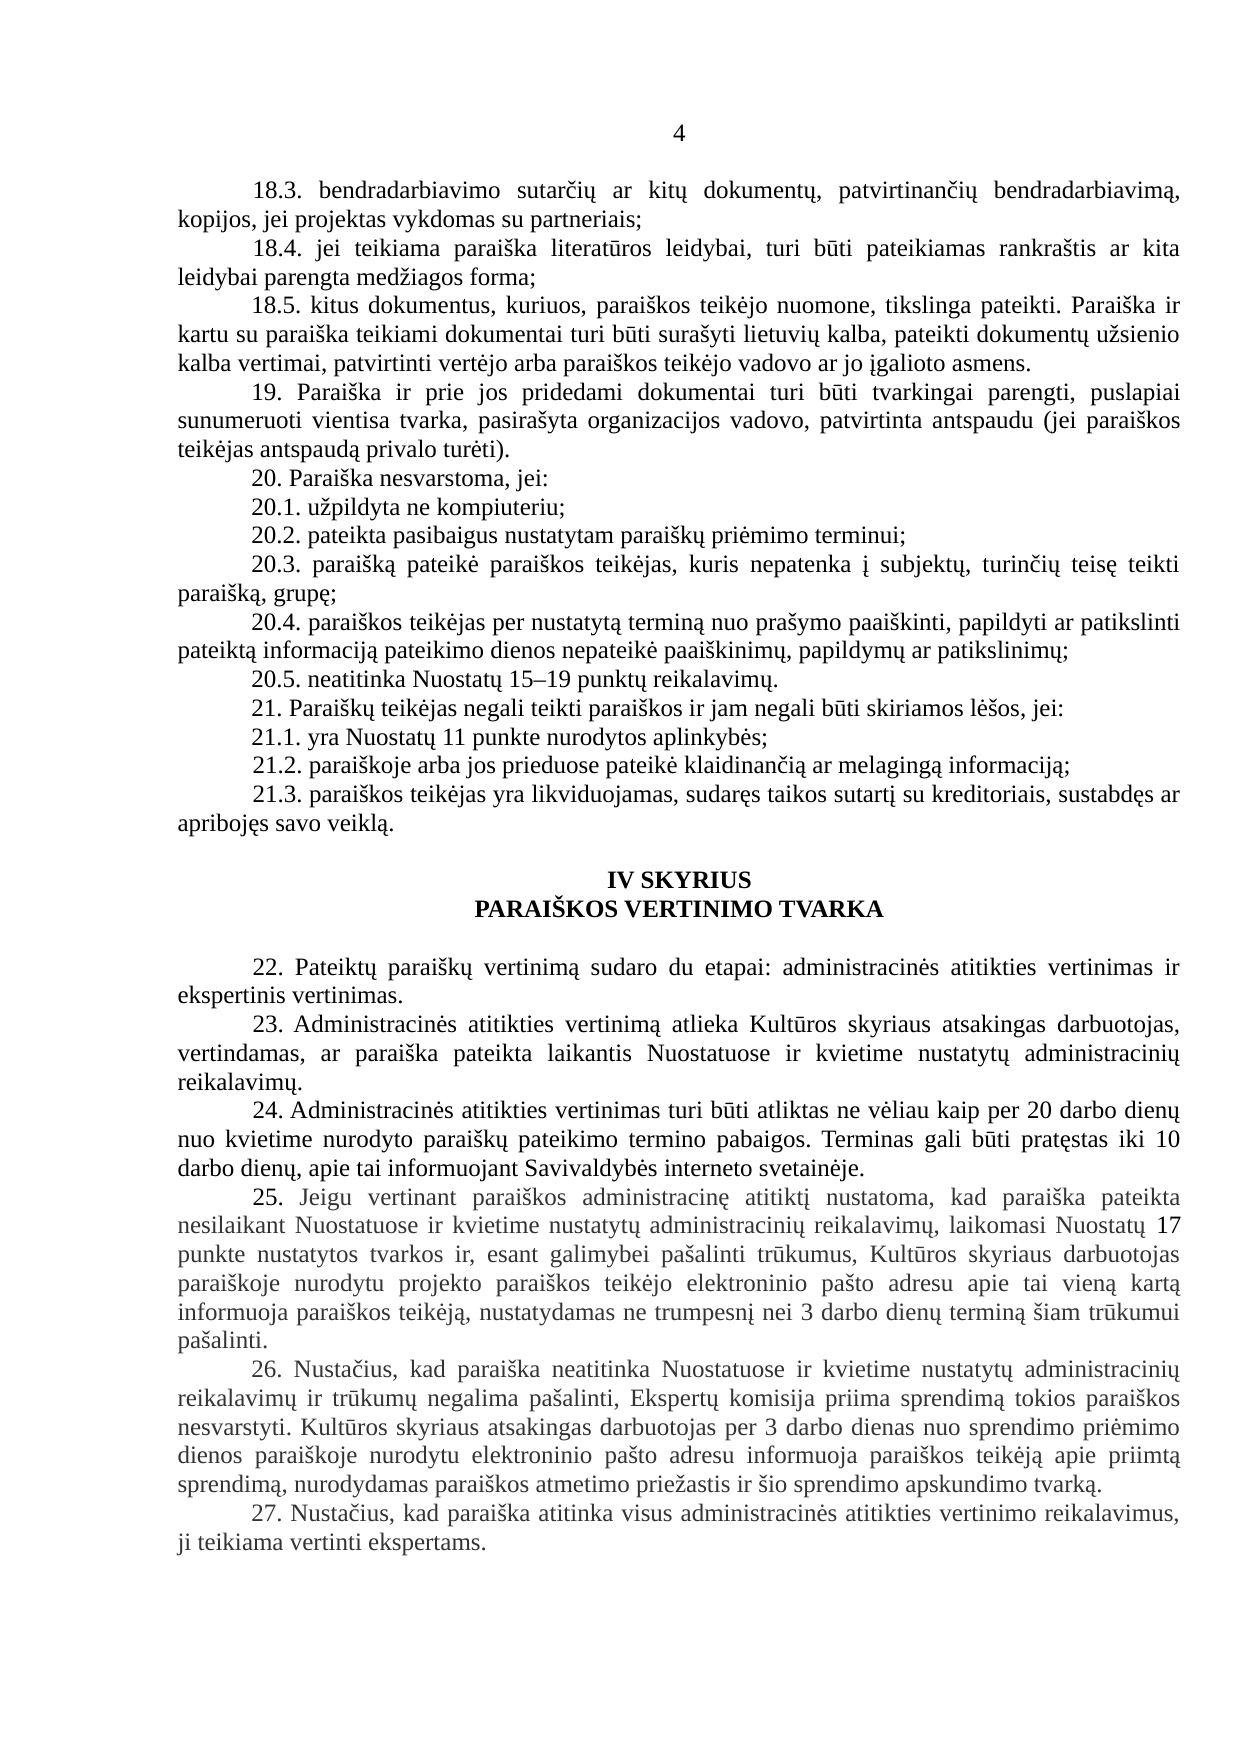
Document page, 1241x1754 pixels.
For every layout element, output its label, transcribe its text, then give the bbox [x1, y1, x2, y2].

text 21.3. paraiškos teikėjas yra likviduojamas, sudaręs taikos sutartį su kreditoriais, sustabdęs ar apribojęs savo veiklą. [177, 779, 1181, 837]
text 20.4. paraiškos teikėjas per nustatytą terminą nuo prašymo paaiškinti, papildyti ar patikslinti pateiktą informaciją pateikimo dienos nepateikė paaiškinimų, papildymų ar patikslinimų; [177, 607, 1181, 664]
text 22. Pateiktų paraiškų vertinimą sudaro du etapai: administracinės atitikties vertinimas ir ekspertinis vertinimas. [177, 952, 1181, 1009]
text 26. Nustačius, kad paraiška neatitinka Nuostatuose ir kvietime nustatytų administracinių reikalavimų ir trūkumų negalima pašalinti, Ekspertų komisija priima sprendimą tokios paraiškos nesvarstyti. Kultūros skyriaus atsakingas darbuotojas per 3 darbo dienas nuo sprendimo priėmimo dienos paraiškoje nurodytu elektroninio pašto adresu informuoja paraiškos teikėją apie priimtą sprendimą, nurodydamas paraiškos atmetimo priežastis ir šio sprendimo apskundimo tvarką. [177, 1354, 1181, 1498]
text 21.2. paraiškoje arba jos prieduose pateikė klaidinančią ar melagingą informaciją; [177, 751, 1181, 779]
text 18.3. bendradarbiavimo sutarčių ar kitų dokumentų, patvirtinančių bendradarbiavimą, kopijos, jei projektas vykdomas su partneriais; [177, 176, 1181, 233]
text 19. Paraiška ir prie jos pridedami dokumentai turi būti tvarkingai parengti, puslapiai sunumeruoti vientisa tvarka, pasirašyta organizacijos vadovo, patvirtinta antspaudu (jei paraiškos teikėjas antspaudą privalo turėti). [177, 377, 1181, 463]
text 20.3. paraišką pateikė paraiškos teikėjas, kuris nepatenka į subjektų, turinčių teisę teikti paraišką, grupę; [177, 549, 1181, 607]
text 18.5. kitus dokumentus, kuriuos, paraiškos teikėjo nuomone, tikslinga pateikti. Paraiška ir kartu su paraiška teikiami dokumentai turi būti surašyti lietuvių kalba, pateikti dokumentų užsienio kalba vertimai, patvirtinti vertėjo arba paraiškos teikėjo vadovo ar jo įgalioto asmens. [177, 291, 1181, 377]
text 23. Administracinės atitikties vertinimą atlieka Kultūros skyriaus atsakingas darbuotojas, vertindamas, ar paraiška pateikta laikantis Nuostatuose ir kvietime nustatytų administracinių reikalavimų. [177, 1009, 1181, 1096]
text 21. Paraiškų teikėjas negali teikti paraiškos ir jam negali būti skiriamos lėšos, jei: [177, 693, 1181, 722]
text 20.2. pateikta pasibaigus nustatytam paraiškų priėmimo terminui; [177, 521, 1181, 549]
text 25. Jeigu vertinant paraiškos administracinę atitiktį nustatoma, kad paraiška pateikta nesilaikant Nuostatuose ir kvietime nustatytų administracinių reikalavimų, laikomasi Nuostatų 17 punkte nustatytos tvarkos ir, esant galimybei pašalinti trūkumus, Kultūros skyriaus darbuotojas paraiškoje nurodytu projekto paraiškos teikėjo elektroninio pašto adresu apie tai vieną kartą informuoja paraiškos teikėją, nustatydamas ne trumpesnį nei 3 darbo dienų terminą šiam trūkumui pašalinti. [177, 1182, 1181, 1354]
text 20.5. neatitinka Nuostatų 15–19 punktų reikalavimų. [177, 664, 1181, 693]
text 27. Nustačius, kad paraiška atitinka visus administracinės atitikties vertinimo reikalavimus, ji teikiama vertinti ekspertams. [177, 1498, 1181, 1556]
text IV SKYRIUS [177, 866, 1181, 894]
text 18.4. jei teikiama paraiška literatūros leidybai, turi būti pateikiamas rankraštis ar kita leidybai parengta medžiagos forma; [177, 233, 1181, 291]
text PARAIŠKOS VERTINIMO TVARKA [177, 894, 1181, 923]
text 20.1. užpildyta ne kompiuteriu; [177, 492, 1181, 521]
text 21.1. yra Nuostatų 11 punkte nurodytos aplinkybės; [177, 722, 1181, 751]
text 24. Administracinės atitikties vertinimas turi būti atliktas ne vėliau kaip per 20 darbo dienų nuo kvietime nurodyto paraiškų pateikimo termino pabaigos. Terminas gali būti pratęstas iki 10 darbo dienų, apie tai informuojant Savivaldybės interneto svetainėje. [177, 1096, 1181, 1182]
text 20. Paraiška nesvarstoma, jei: [177, 463, 1181, 492]
